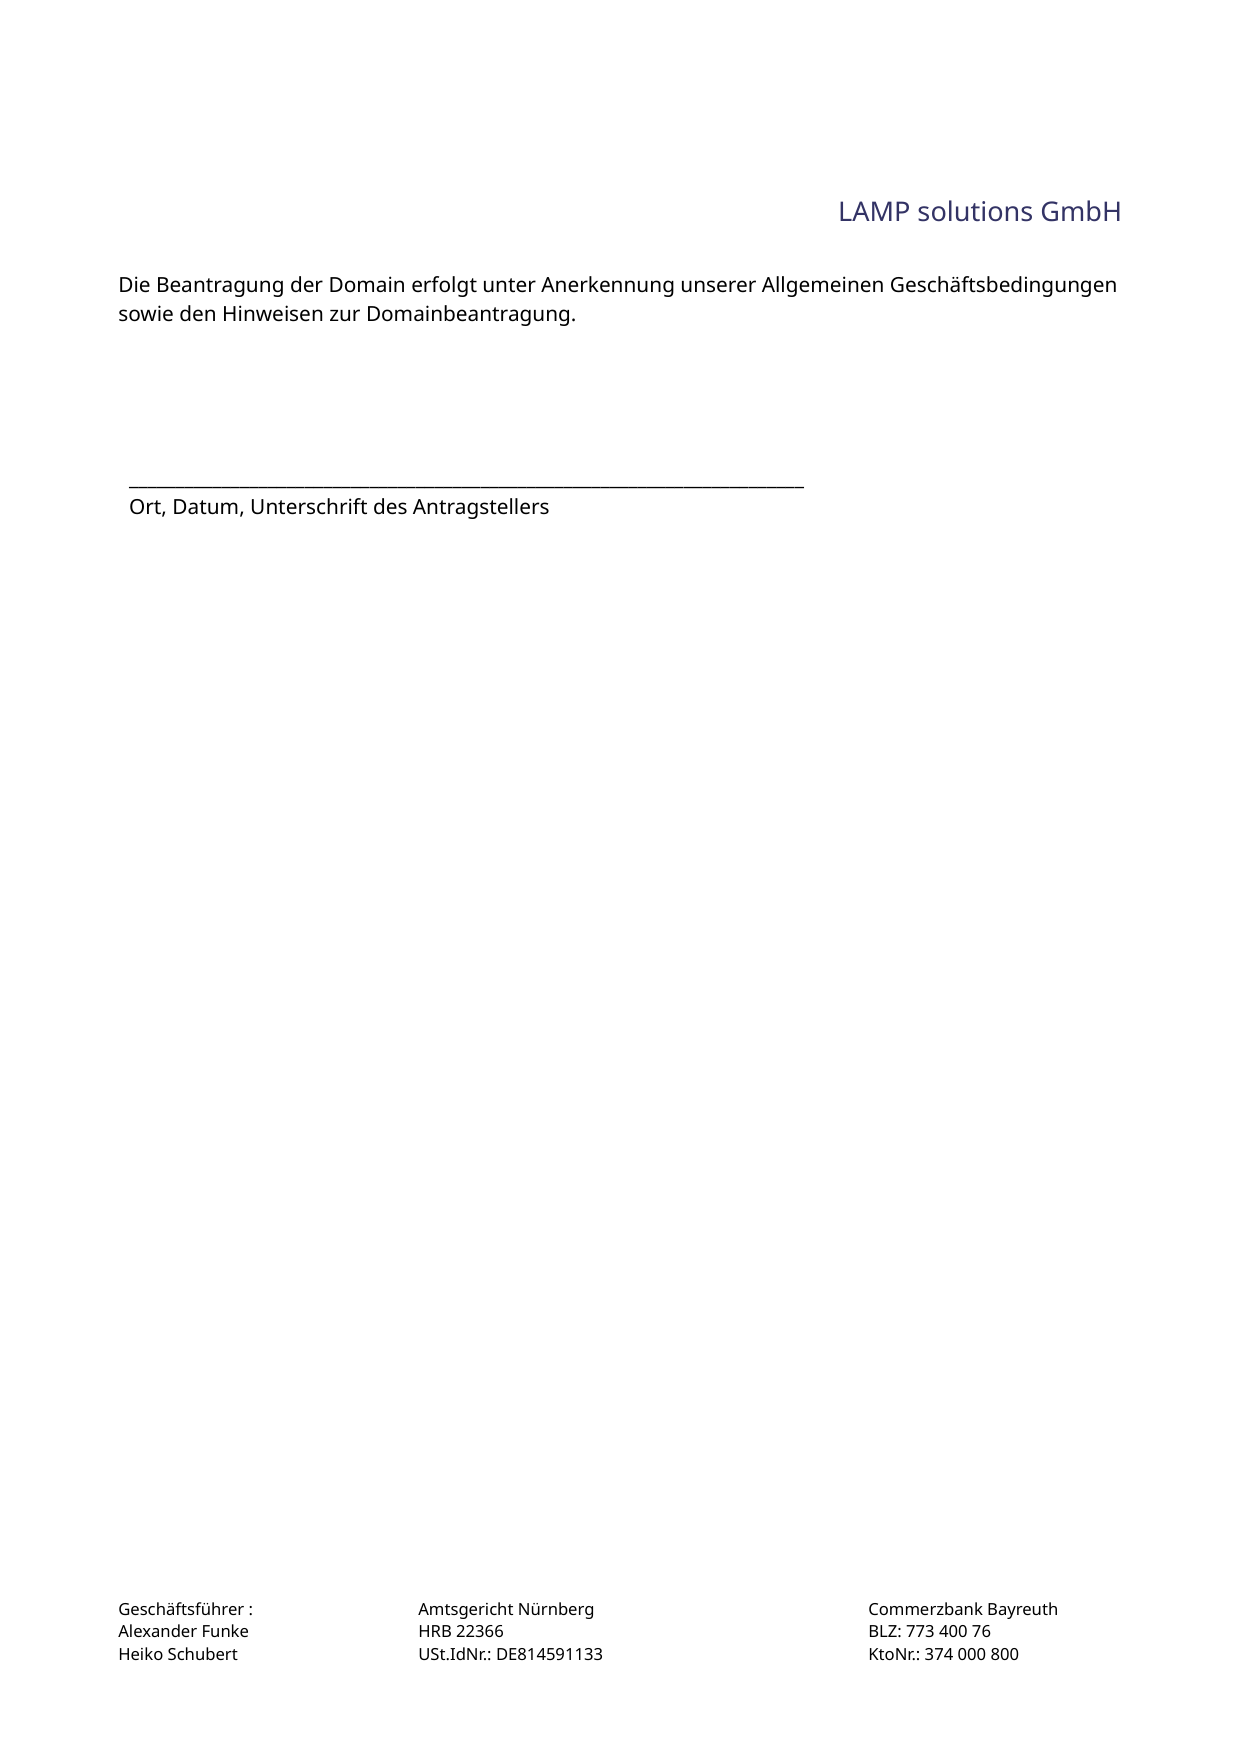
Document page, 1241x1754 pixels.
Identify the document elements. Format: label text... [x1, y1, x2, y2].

text _________________________________________________________________________ [118, 463, 1122, 492]
text Die Beantragung der Domain erfolgt unter Anerkennung unserer Allgemeinen Geschäftsbedingungen sowie den Hinweisen zur Domainbeantragung. [118, 270, 1122, 327]
text Ort, Datum, Unterschrift des Antragstellers [118, 492, 1122, 520]
